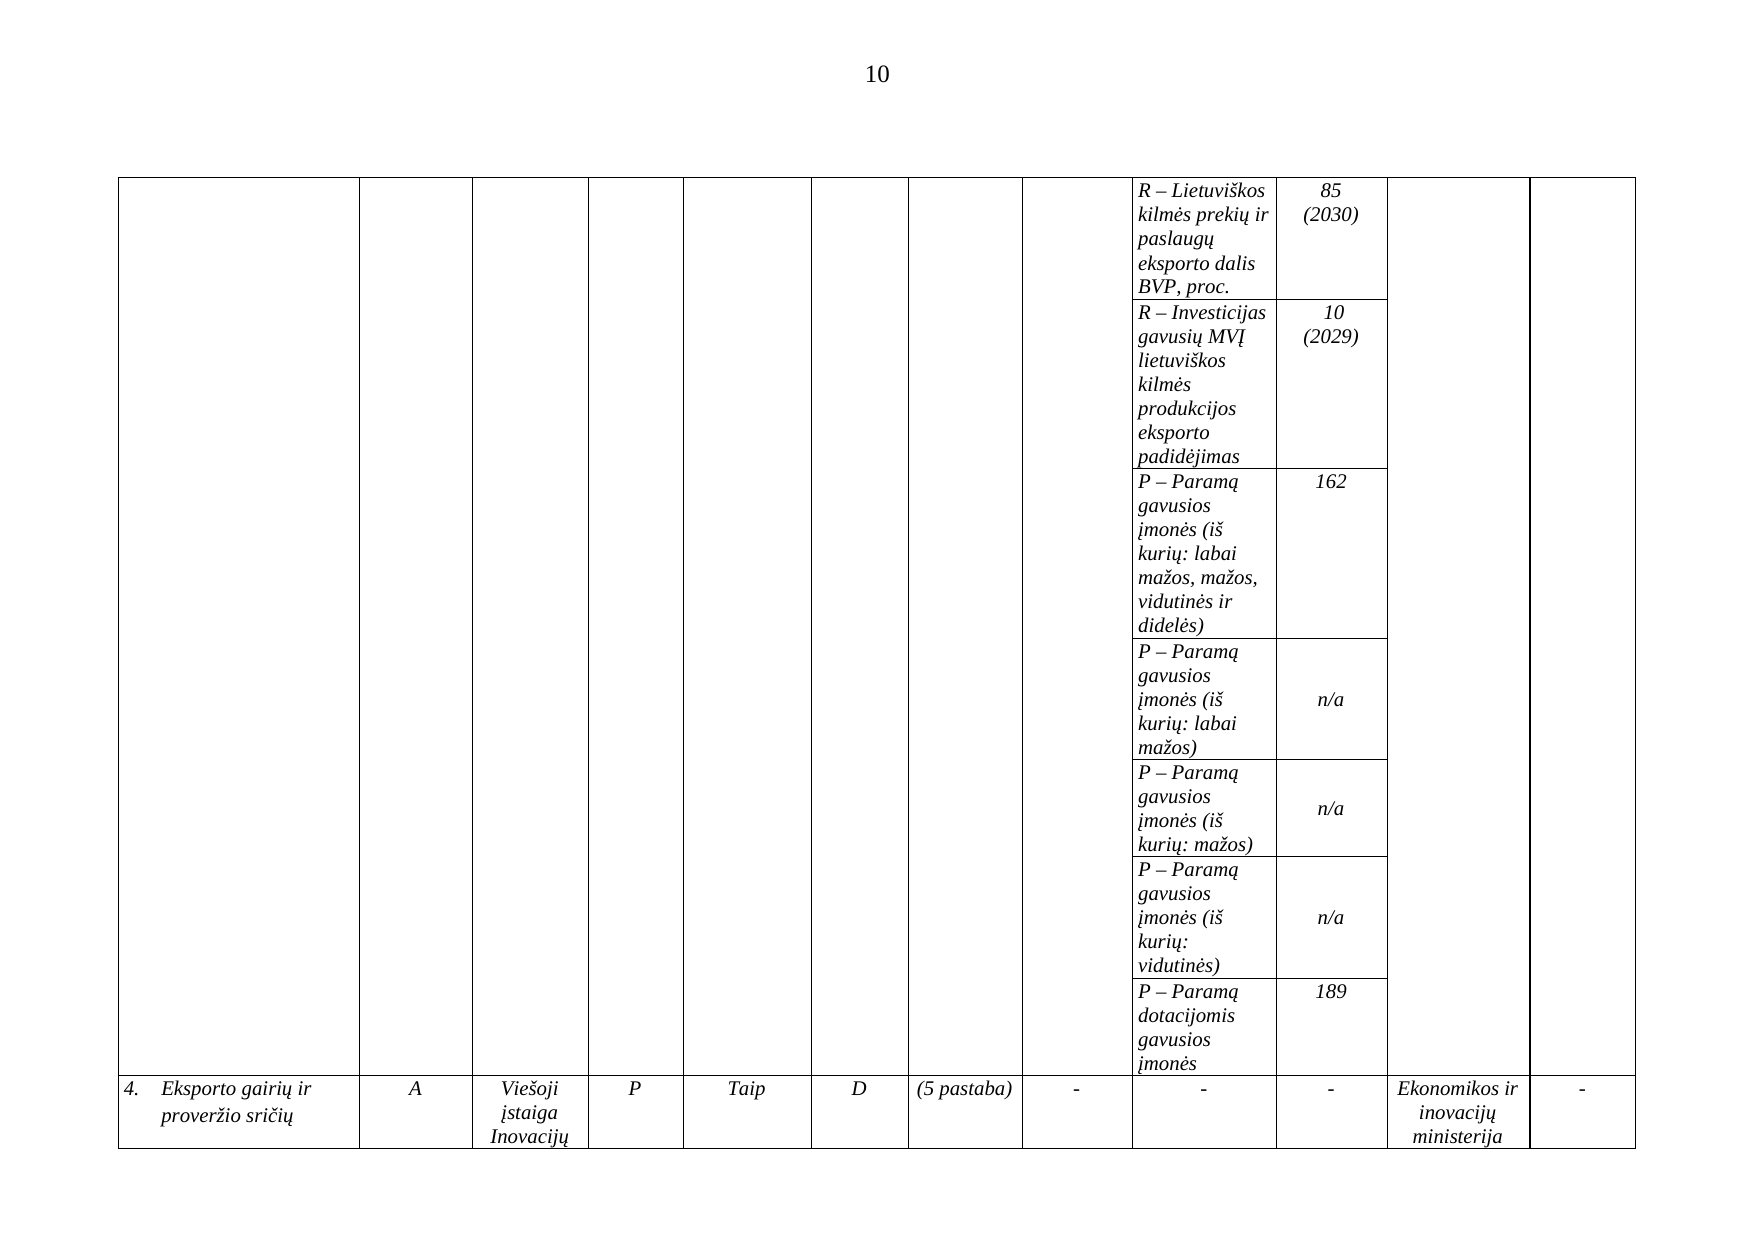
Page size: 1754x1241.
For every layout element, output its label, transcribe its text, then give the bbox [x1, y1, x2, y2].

table_cell P [589, 1076, 683, 1148]
table_cell P – Paramą gavusios įmonės (iš kurių: vidutinės) [1133, 857, 1276, 977]
table_cell [360, 178, 472, 1075]
table_cell R – Lietuviškos kilmės prekių ir paslaugų eksporto dalis BVP, proc. [1133, 178, 1276, 298]
table_cell [1388, 178, 1529, 1075]
table_cell R – Investicijas gavusių MVĮ lietuviškos kilmės produkcijos eksporto padidėjimas [1133, 300, 1276, 468]
table_cell n/a [1277, 857, 1387, 977]
table_cell (5 pastaba) [909, 1076, 1022, 1148]
table_cell [684, 178, 811, 1075]
table_cell D [812, 1076, 908, 1148]
table_cell - [1023, 1076, 1132, 1148]
table_cell P – Paramą gavusios įmonės (iš kurių: labai mažos) [1133, 639, 1276, 759]
table_cell A [360, 1076, 472, 1148]
table_cell [909, 178, 1022, 1075]
table_cell P – Paramą dotacijomis gavusios įmonės [1133, 979, 1276, 1075]
table_cell 10 (2029) [1277, 300, 1387, 468]
table_cell - [1531, 178, 1635, 1075]
table_cell [812, 178, 908, 1075]
table_cell - [1133, 1076, 1276, 1148]
table_cell [473, 178, 588, 1075]
table_cell Ekonomikos ir inovacijų ministerija [1388, 1076, 1529, 1148]
table_cell 85 (2030) [1277, 178, 1387, 298]
table_cell 4. Eksporto gairių ir proveržio sričių [119, 1076, 359, 1148]
table_cell Viešoji įstaiga Inovacijų [473, 1076, 588, 1148]
table_cell n/a [1277, 639, 1387, 759]
table_cell P – Paramą gavusios įmonės (iš kurių: mažos) [1133, 760, 1276, 856]
table_cell P – Paramą gavusios įmonės (iš kurių: labai mažos, mažos, vidutinės ir didelės) [1133, 469, 1276, 637]
table_cell - [1277, 1076, 1387, 1148]
table_cell Taip [684, 1076, 811, 1148]
table_cell - [1531, 1076, 1635, 1148]
table_cell [589, 178, 683, 1075]
table_cell 162 [1277, 469, 1387, 637]
table_cell [119, 178, 359, 1075]
table_cell [1023, 178, 1132, 1075]
table_cell 189 [1277, 979, 1387, 1075]
table_cell n/a [1277, 760, 1387, 856]
